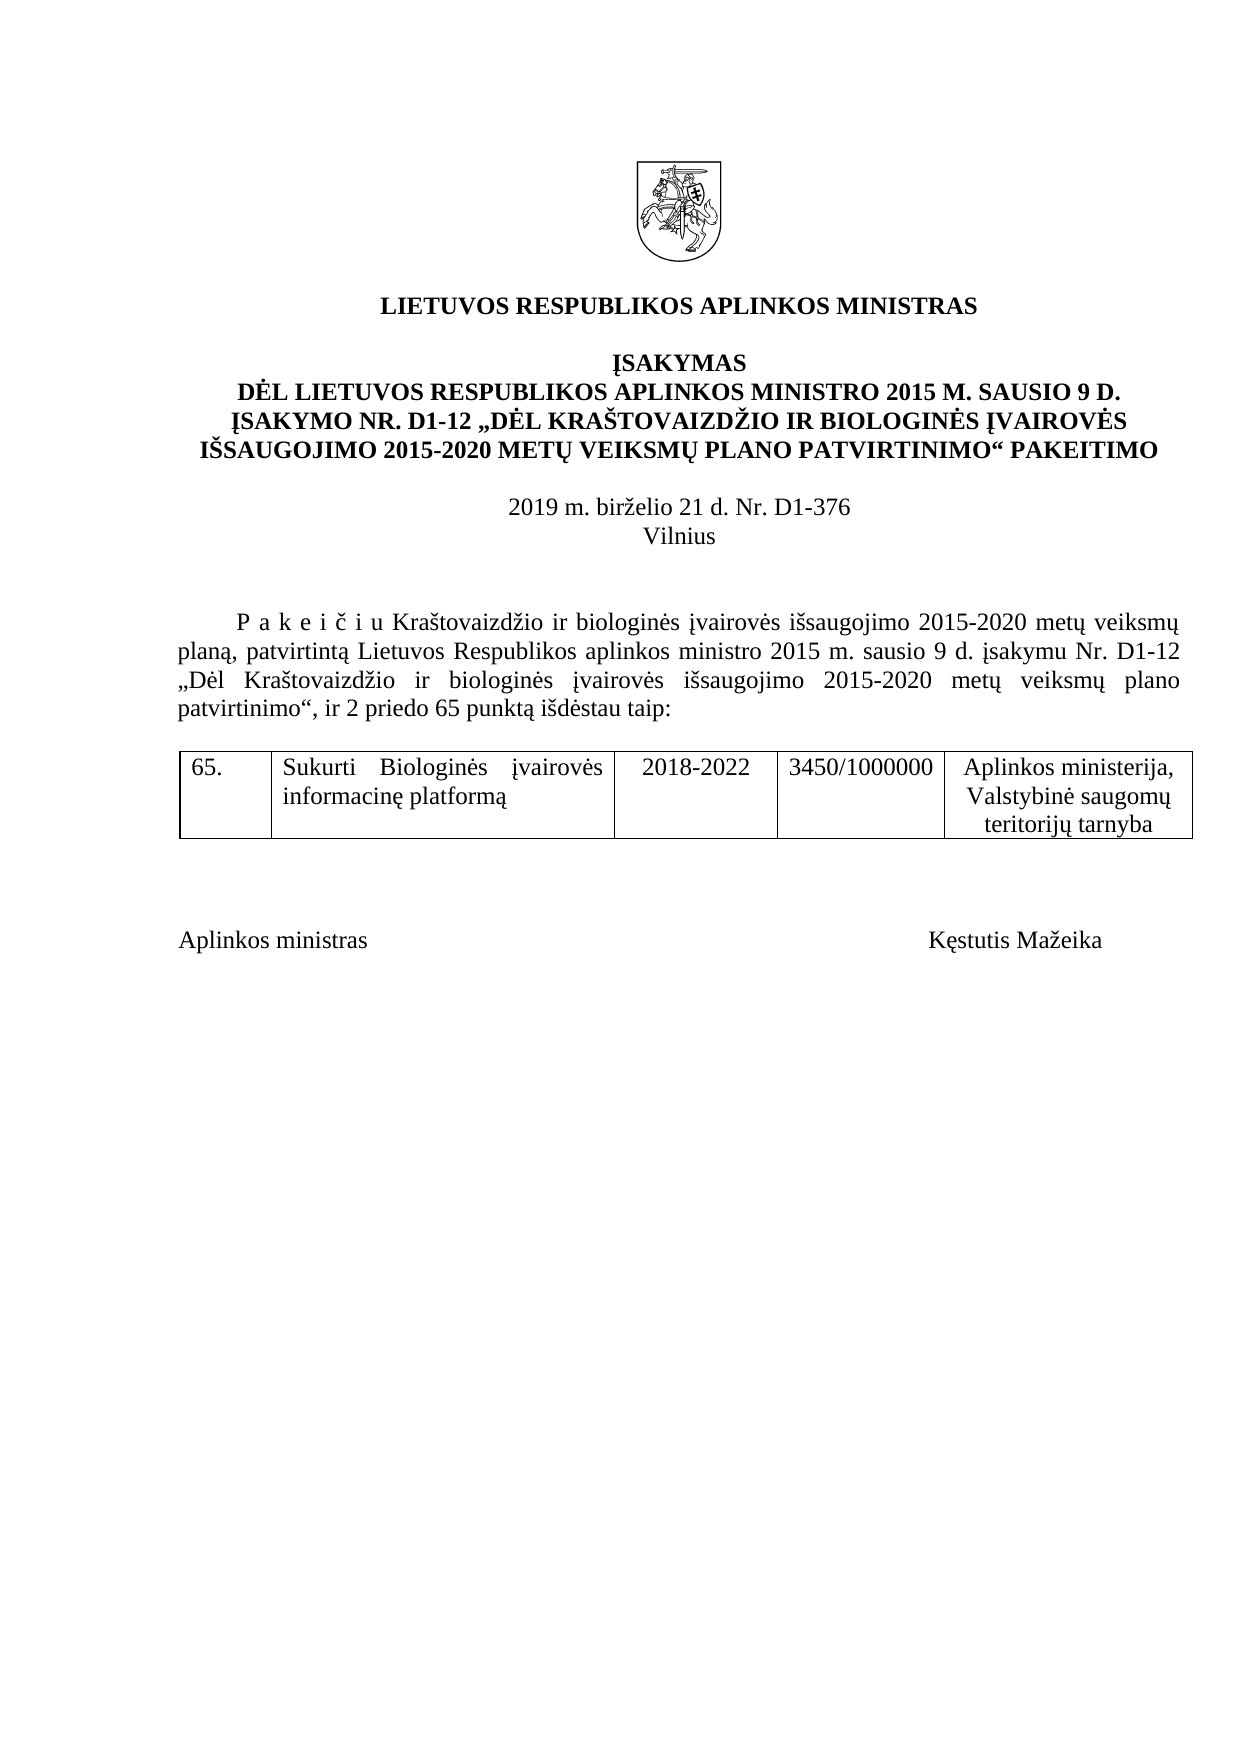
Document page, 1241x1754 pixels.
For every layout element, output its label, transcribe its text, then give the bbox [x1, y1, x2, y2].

table_header 65. [181, 752, 271, 838]
table_header Sukurti Biologinės įvairovės informacinę platformą [272, 752, 614, 838]
text 2019 m. birželio 21 d. Nr. D1-376 [177, 492, 1181, 521]
text Vilnius [177, 521, 1181, 550]
text DĖL LIETUVOS RESPUBLIKOS APLINKOS MINISTRO 2015 M. SAUSIO 9 D. ĮSAKYMO NR. D1-12 „DĖL KRAŠTOVAIZDŽIO IR BIOLOGINĖS ĮVAIROVĖS IŠSAUGOJIMO 2015-2020 METŲ VEIKSMŲ PLANO PATVIRTINIMO“ PAKEITIMO [177, 377, 1181, 463]
text P a k e i č i u Kraštovaizdžio ir biologinės įvairovės išsaugojimo 2015-2020 metų veiksmų planą, patvirtintą Lietuvos Respublikos aplinkos ministro 2015 m. sausio 9 d. įsakymu Nr. D1-12 „Dėl Kraštovaizdžio ir biologinės įvairovės išsaugojimo 2015-2020 metų veiksmų plano patvirtinimo“, ir 2 priedo 65 punktą išdėstau taip: [177, 607, 1181, 722]
text Aplinkos ministras Kęstutis Mažeika [178, 926, 1177, 954]
text ĮSAKYMAS [177, 348, 1181, 377]
text LIETUVOS RESPUBLIKOS APLINKOS MINISTRAS [177, 291, 1181, 320]
table_header 2018-2022 [615, 752, 777, 838]
table_header 3450/1000000 [778, 752, 944, 838]
table_header Aplinkos ministerija, Valstybinė saugomų teritorijų tarnyba [945, 752, 1192, 838]
